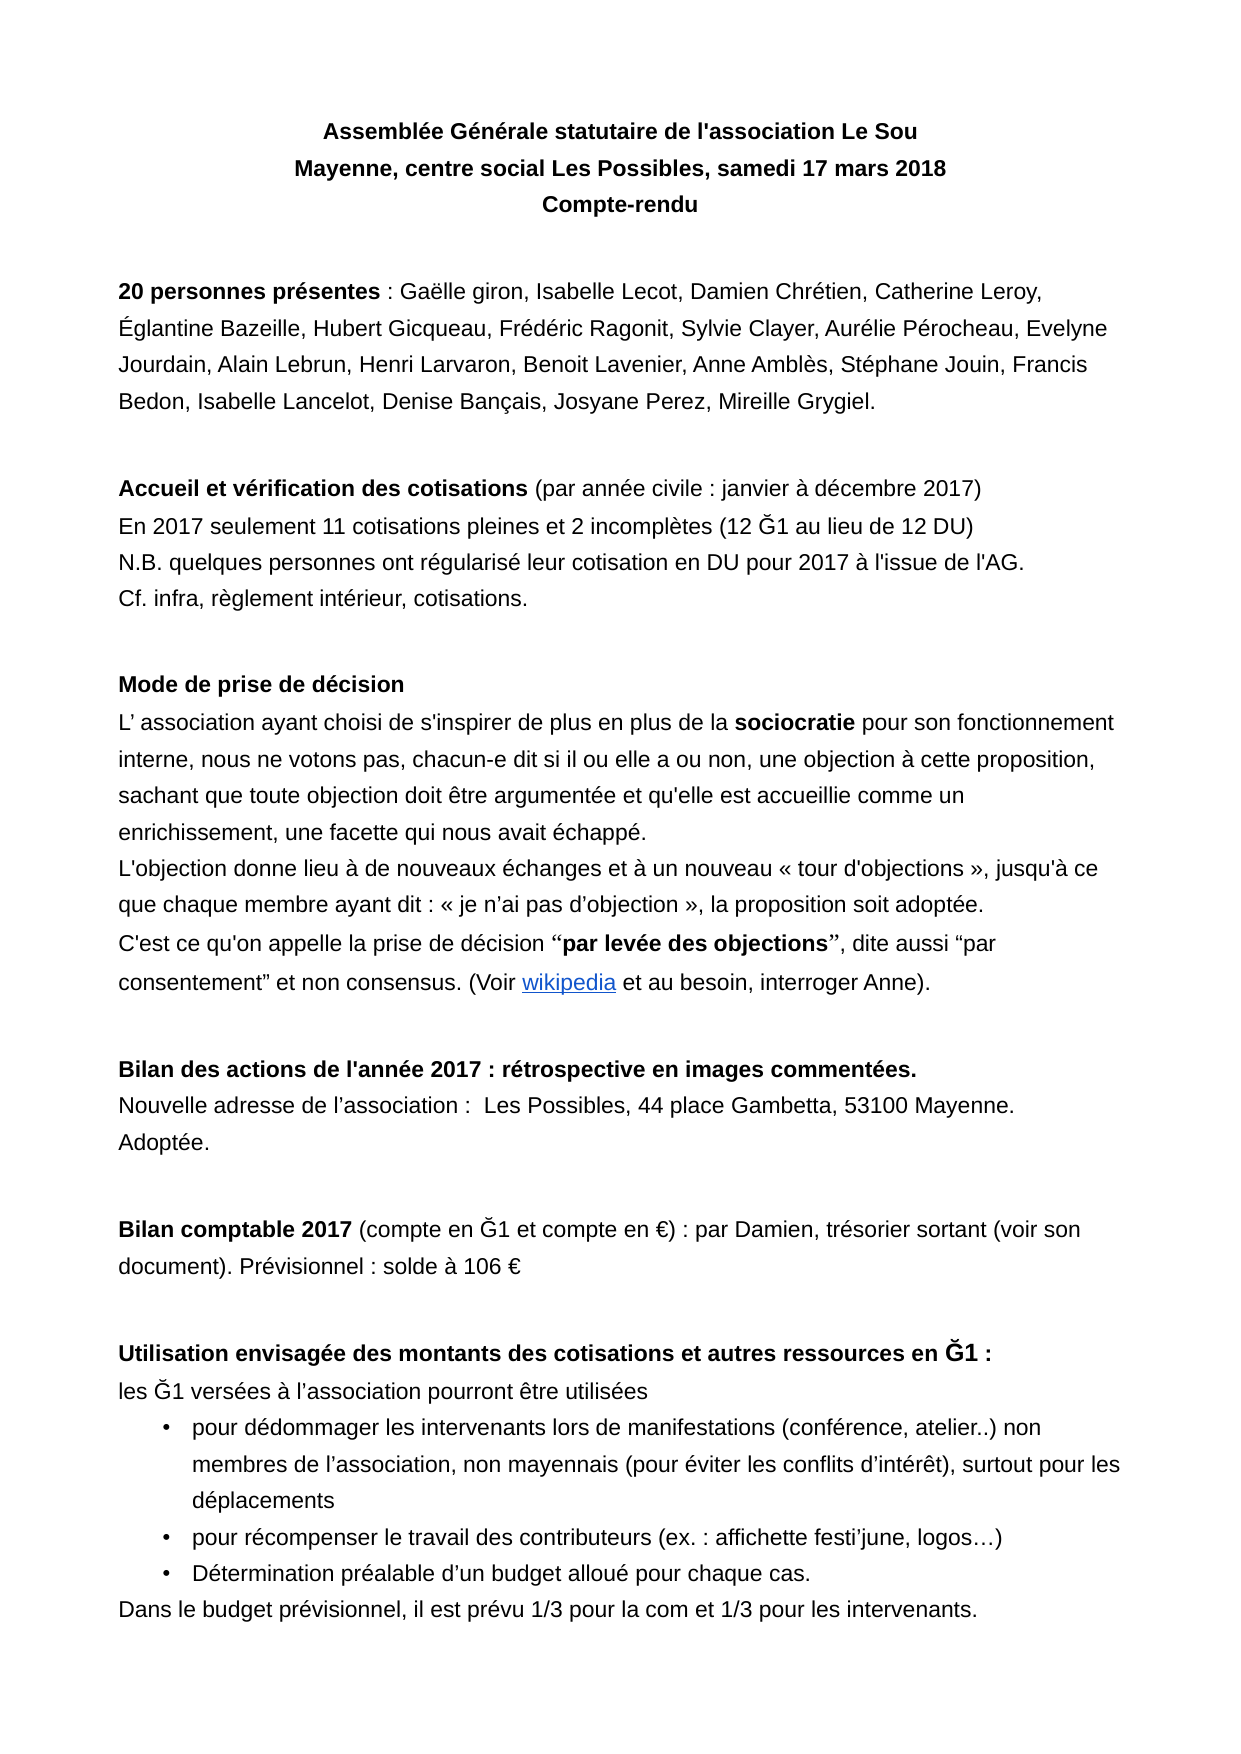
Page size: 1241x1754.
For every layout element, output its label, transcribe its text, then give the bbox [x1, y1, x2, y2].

text Accueil et vérification des cotisations (par année civile : janvier à décembre 2017) [118, 473, 1122, 502]
text Mayenne, centre social Les Possibles, samedi 17 mars 2018 [118, 154, 1122, 181]
text Adoptée. [118, 1129, 1122, 1155]
text les Ğ1 versées à l’association pourront être utilisées [118, 1378, 1122, 1404]
text Cf. infra, règlement intérieur, cotisations. [118, 585, 1122, 612]
text Compte-rendu [118, 191, 1122, 217]
list pour récompenser le travail des contributeurs (ex. : affichette festi’june, logos…) [162, 1523, 1122, 1550]
list Détermination préalable d’un budget alloué pour chaque cas. [162, 1560, 1122, 1586]
text Dans le budget prévisionnel, il est prévu 1/3 pour la com et 1/3 pour les intervenants. [118, 1596, 1122, 1622]
text Mode de prise de décision [118, 671, 1122, 697]
text Bilan comptable 2017 (compte en Ğ1 et compte en €) : par Damien, trésorier sortant (voir son document). Prévisionnel : solde à 106 € [118, 1214, 1122, 1279]
text En 2017 seulement 11 cotisations pleines et 2 incomplètes (12 Ğ1 au lieu de 12 DU) [118, 513, 1122, 539]
list pour dédommager les intervenants lors de manifestations (conférence, atelier..) non membres de l’association, non mayennais (pour éviter les conflits d’intérêt), surtout pour les déplacements [162, 1414, 1122, 1513]
text N.B. quelques personnes ont régularisé leur cotisation en DU pour 2017 à l'issue de l'AG. [118, 549, 1122, 575]
text C'est ce qu'on appelle la prise de décision “par levée des objections”, dite aussi “par consentement” et non consensus. (Voir wikipedia et au besoin, interroger Anne). [118, 928, 1122, 996]
text Nouvelle adresse de l’association : Les Possibles, 44 place Gambetta, 53100 Mayenne. [118, 1092, 1122, 1119]
text Utilisation envisagée des montants des cotisations et autres ressources en Ğ1 : [118, 1338, 1122, 1367]
text Bilan des actions de l'année 2017 : rétrospective en images commentées. [118, 1056, 1122, 1082]
text Assemblée Générale statutaire de l'association Le Sou [118, 118, 1122, 144]
text L’ association ayant choisi de s'inspirer de plus en plus de la sociocratie pour son fonctionnement interne, nous ne votons pas, chacun-e dit si il ou elle a ou non, une objection à cette proposition, sachant que toute objection doit être argumentée et qu'elle est accueillie comme un enrichissement, une facette qui nous avait échappé. [118, 707, 1122, 845]
text L'objection donne lieu à de nouveaux échanges et à un nouveau « tour d'objections », jusqu'à ce que chaque membre ayant dit : « je n’ai pas d’objection », la proposition soit adoptée. [118, 855, 1122, 918]
text 20 personnes présentes : Gaëlle giron, Isabelle Lecot, Damien Chrétien, Catherine Leroy, Églantine Bazeille, Hubert Gicqueau, Frédéric Ragonit, Sylvie Clayer, Aurélie Pérocheau, Evelyne Jourdain, Alain Lebrun, Henri Larvaron, Benoit Lavenier, Anne Amblès, Stéphane Jouin, Francis Bedon, Isabelle Lancelot, Denise Bançais, Josyane Perez, Mireille Grygiel. [118, 276, 1122, 414]
